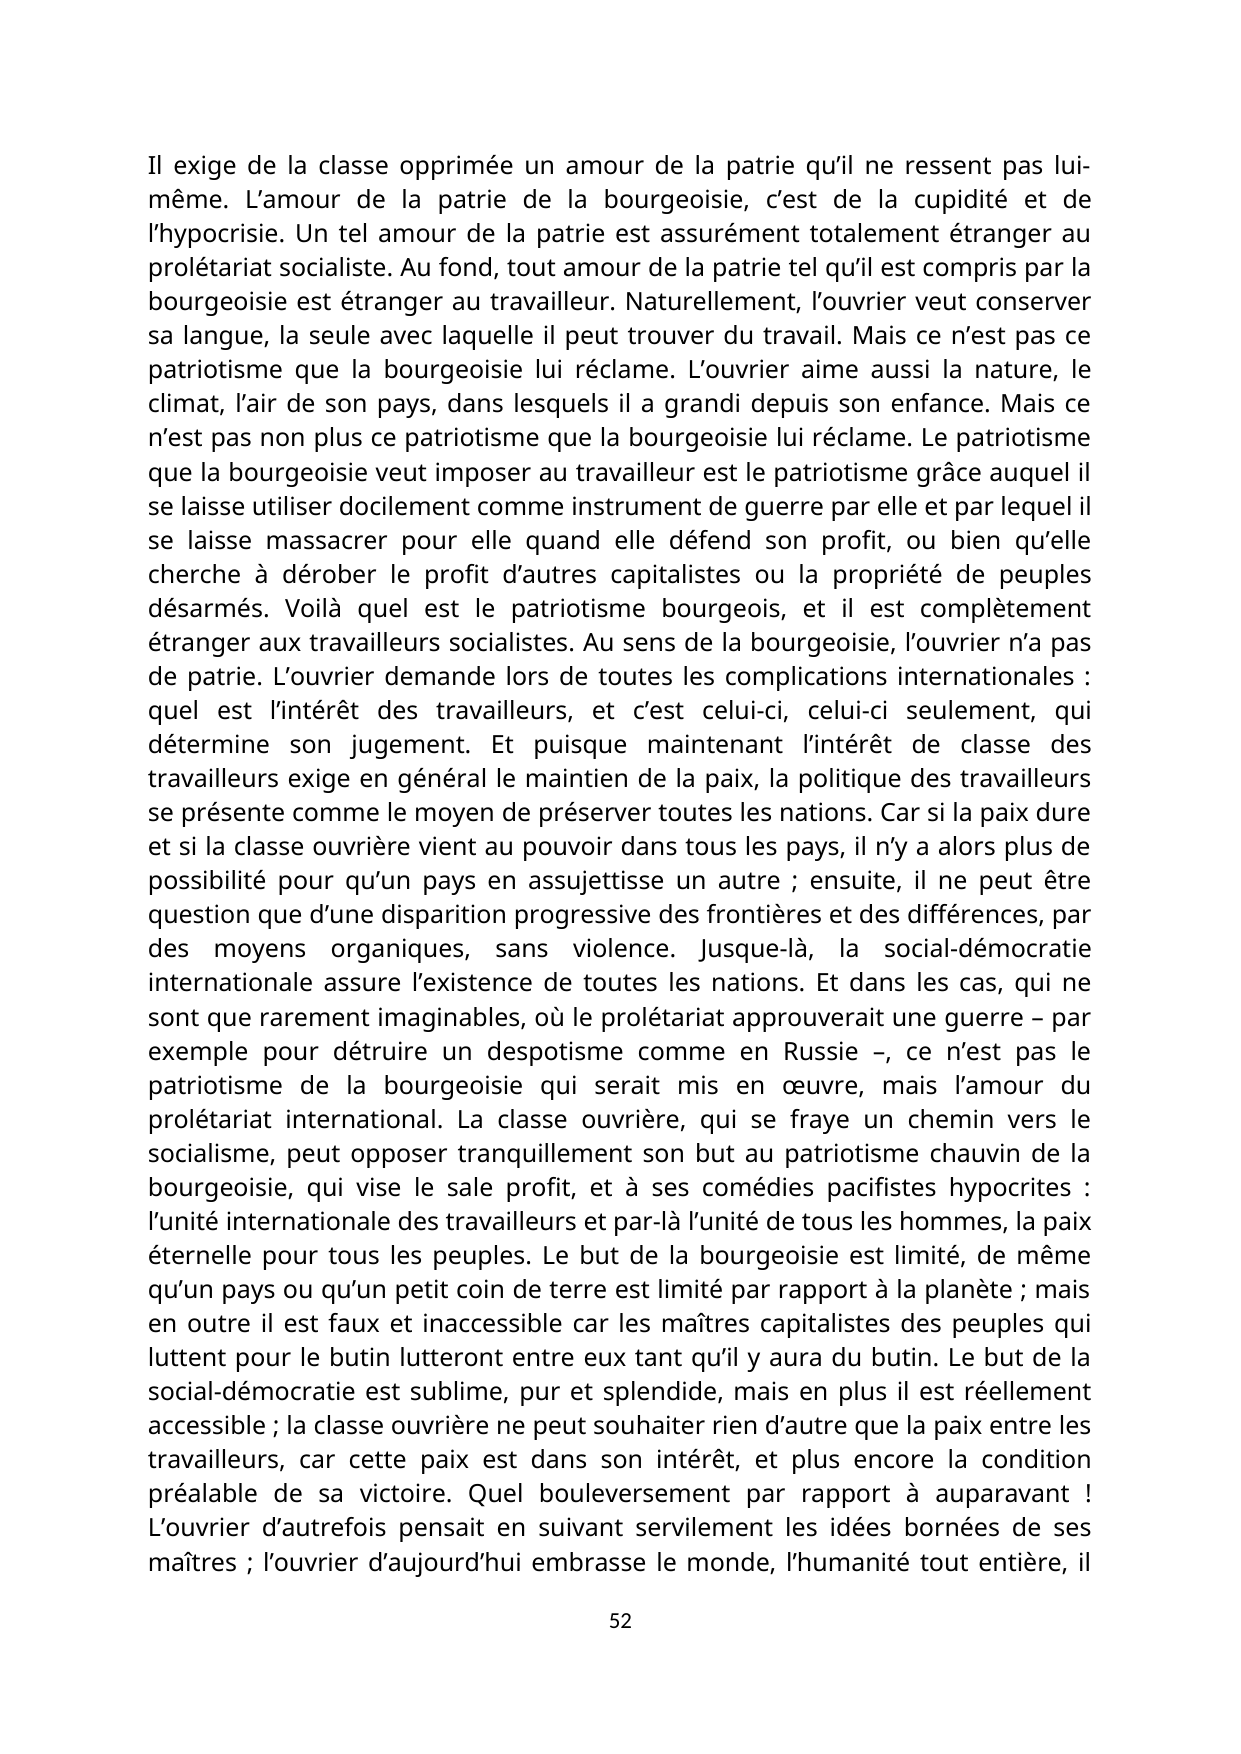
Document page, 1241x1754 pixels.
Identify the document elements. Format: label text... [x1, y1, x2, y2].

text Il exige de la classe opprimée un amour de la patrie qu’il ne ressent pas lui-même. L’amour de la patrie de la bourgeoisie, c’est de la cupidité et de l’hypocrisie. Un tel amour de la patrie est assurément totalement étranger au prolétariat socialiste. Au fond, tout amour de la patrie tel qu’il est compris par la bourgeoisie est étranger au travailleur. Naturellement, l’ouvrier veut conserver sa langue, la seule avec laquelle il peut trouver du travail. Mais ce n’est pas ce patriotisme que la bourgeoisie lui réclame. L’ouvrier aime aussi la nature, le climat, l’air de son pays, dans lesquels il a grandi depuis son enfance. Mais ce n’est pas non plus ce patriotisme que la bourgeoisie lui réclame. Le patriotisme que la bourgeoisie veut imposer au travailleur est le patriotisme grâce auquel il se laisse utiliser docilement comme instrument de guerre par elle et par lequel il se laisse massacrer pour elle quand elle défend son profit, ou bien qu’elle cherche à dérober le profit d’autres capitalistes ou la propriété de peuples désarmés. Voilà quel est le patriotisme bourgeois, et il est complètement étranger aux travailleurs socialistes. Au sens de la bourgeoisie, l’ouvrier n’a pas de patrie. L’ouvrier demande lors de toutes les complications internationales : quel est l’intérêt des travailleurs, et c’est celui-ci, celui-ci seulement, qui détermine son jugement. Et puisque maintenant l’intérêt de classe des travailleurs exige en général le maintien de la paix, la politique des travailleurs se présente comme le moyen de préserver toutes les nations. Car si la paix dure et si la classe ouvrière vient au pouvoir dans tous les pays, il n’y a alors plus de possibilité pour qu’un pays en assujettisse un autre ; ensuite, il ne peut être question que d’une disparition progressive des frontières et des différences, par des moyens organiques, sans violence. Jusque-là, la social-démocratie internationale assure l’existence de toutes les nations. Et dans les cas, qui ne sont que rarement imaginables, où le prolétariat approuverait une guerre – par exemple pour détruire un despotisme comme en Russie –, ce n’est pas le patriotisme de la bourgeoisie qui serait mis en œuvre, mais l’amour du prolétariat international. La classe ouvrière, qui se fraye un chemin vers le socialisme, peut opposer tranquillement son but au patriotisme chauvin de la bourgeoisie, qui vise le sale profit, et à ses comédies pacifistes hypocrites : l’unité internationale des travailleurs et par-là l’unité de tous les hommes, la paix éternelle pour tous les peuples. Le but de la bourgeoisie est limité, de même qu’un pays ou qu’un petit coin de terre est limité par rapport à la planète ; mais en outre il est faux et inaccessible car les maîtres capitalistes des peuples qui luttent pour le butin lutteront entre eux tant qu’il y aura du butin. Le but de la social-démocratie est sublime, pur et splendide, mais en plus il est réellement accessible ; la classe ouvrière ne peut souhaiter rien d’autre que la paix entre les travailleurs, car cette paix est dans son intérêt, et plus encore la condition préalable de sa victoire. Quel bouleversement par rapport à auparavant ! L’ouvrier d’autrefois pensait en suivant servilement les idées bornées de ses maîtres ; l’ouvrier d’aujourd’hui embrasse le monde, l’humanité tout entière, il [148, 148, 1093, 1578]
